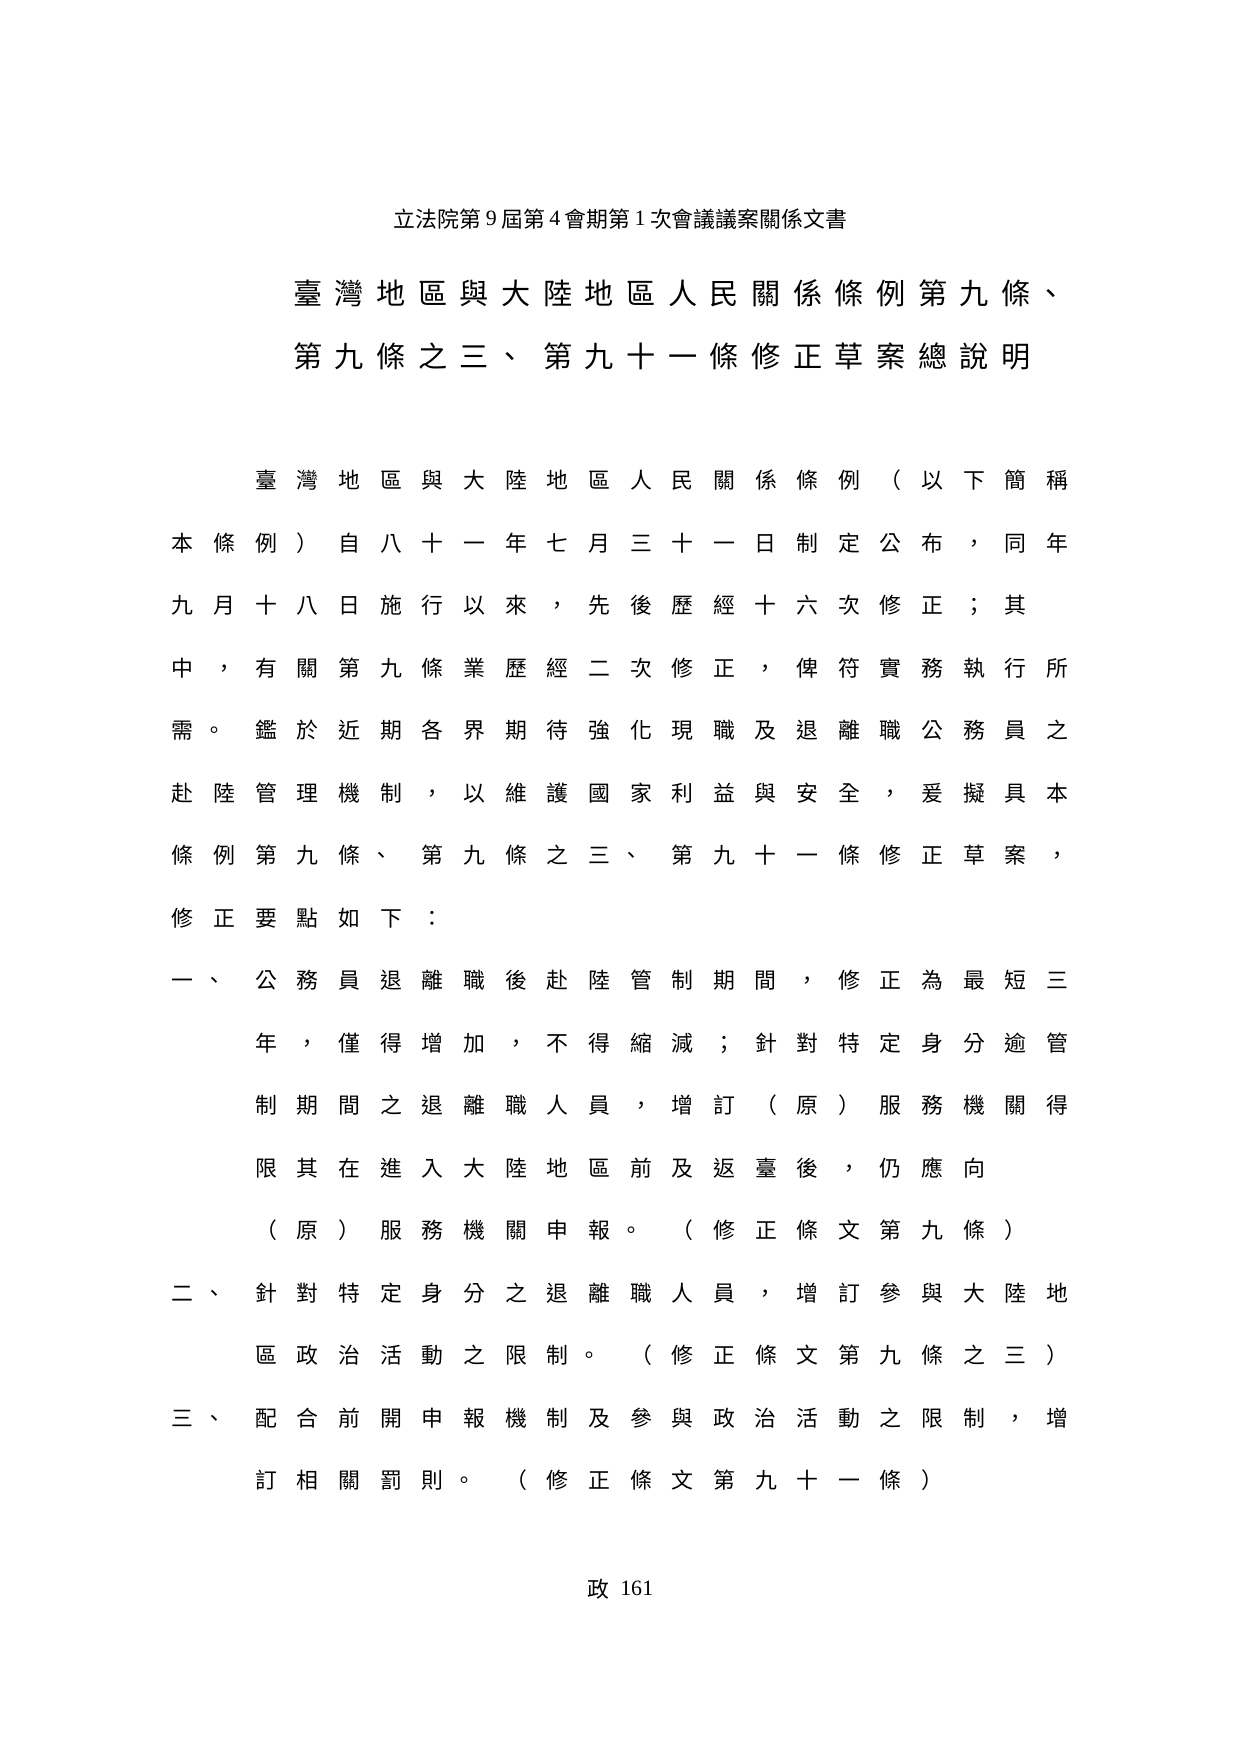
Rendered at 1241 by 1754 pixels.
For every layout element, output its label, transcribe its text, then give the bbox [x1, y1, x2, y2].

text 臺灣地區與大陸地區人民關係條例（以下簡稱本條例）自八十一年七月三十一日制定公布，同年九月十八日施行以來，先後歷經十六次修正；其中，有關第九條業歷經二次修正，俾符實務執行所需。鑑於近期各界期待強化現職及退離職公務員之赴陸管理機制，以維護國家利益與安全，爰擬具本條例第九條、第九條之三、第九十一條修正草案，修正要點如下： [162, 438, 1078, 938]
text 三、配合前開申報機制及參與政治活動之限制，增訂相關罰則。（修正條文第九十一條） [162, 1375, 1078, 1500]
text 臺灣地區與大陸地區人民關係條例第九條、第九條之三、第九十一條修正草案總說明 [272, 250, 1078, 375]
text 一、公務員退離職後赴陸管制期間，修正為最短三年，僅得增加，不得縮減；針對特定身分逾管制期間之退離職人員，增訂（原）服務機關得限其在進入大陸地區前及返臺後，仍應向（原）服務機關申報。（修正條文第九條） [162, 938, 1078, 1250]
text 二、針對特定身分之退離職人員，增訂參與大陸地區政治活動之限制。（修正條文第九條之三） [162, 1250, 1078, 1375]
